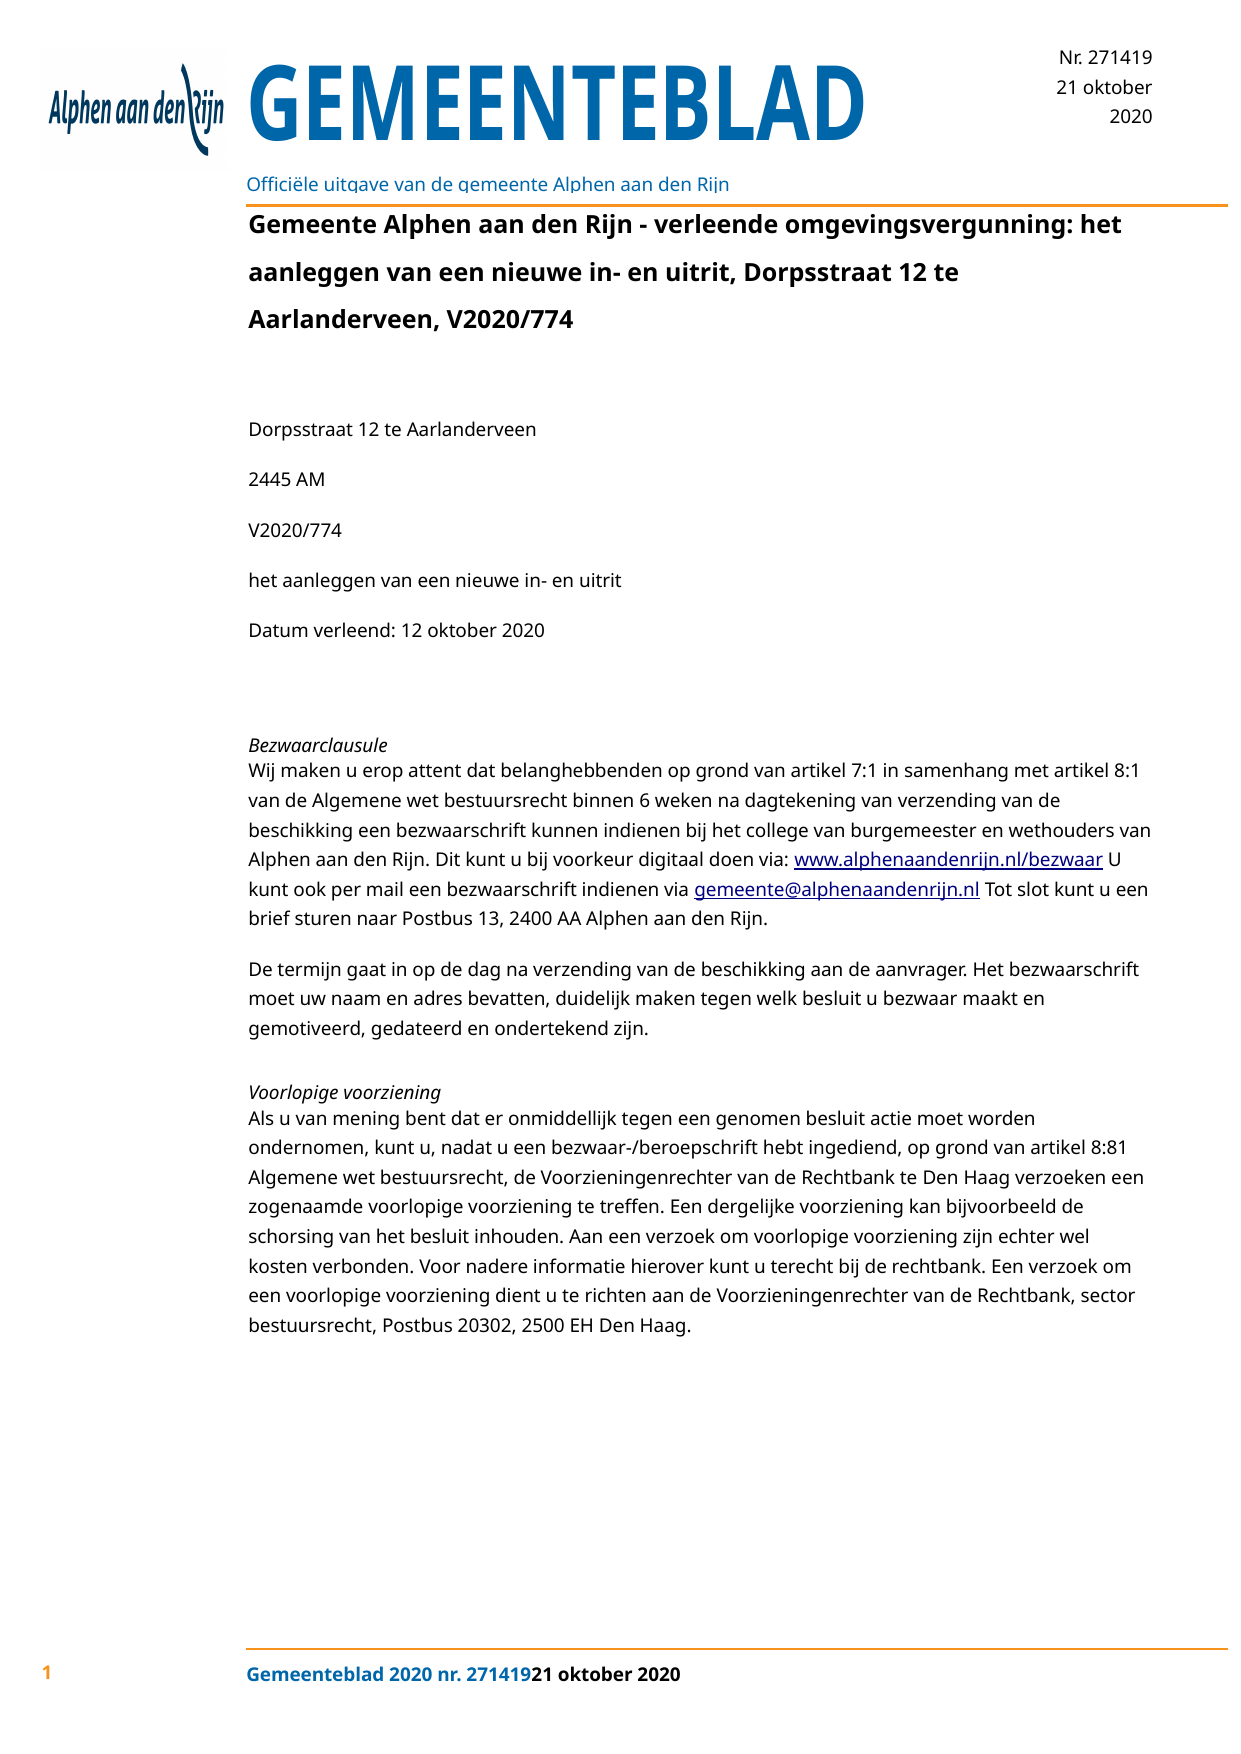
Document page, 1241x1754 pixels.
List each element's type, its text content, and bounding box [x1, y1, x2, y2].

text Bezwaarclausule [248, 732, 1152, 758]
text De termijn gaat in op de dag na verzending van de beschikking aan de aanvrager. Het bezwaarschrift moet uw naam en adres bevatten, duidelijk maken tegen welk besluit u bezwaar maakt en gemotiveerd, gedateerd en ondertekend zijn. [248, 956, 1152, 1041]
text Datum verleend: 12 oktober 2020 [248, 618, 1152, 643]
text het aanleggen van een nieuwe in- en uitrit [248, 567, 1152, 593]
text Gemeente Alphen aan den Rijn - verleende omgevingsvergunning: het aanleggen van een nieuwe in- en uitrit, Dorpsstraat 12 te Aarlanderveen, V2020/774 [248, 207, 1152, 336]
text Wij maken u erop attent dat belanghebbenden op grond van artikel 7:1 in samenhang met artikel 8:1 van de Algemene wet bestuursrecht binnen 6 weken na dagtekening van verzending van de beschikking een bezwaarschrift kunnen indienen bij het college van burgemeester en wethouders van Alphen aan den Rijn. Dit kunt u bij voorkeur digitaal doen via: www.alphenaandenrijn.nl/bezwaar U kunt ook per mail een bezwaarschrift indienen via gemeente@alphenaandenrijn.nl Tot slot kunt u een brief sturen naar Postbus 13, 2400 AA Alphen aan den Rijn. [248, 758, 1152, 931]
text V2020/774 [248, 517, 1152, 542]
text Voorlopige voorziening [248, 1079, 1152, 1105]
text Als u van mening bent dat er onmiddellijk tegen een genomen besluit actie moet worden ondernomen, kunt u, nadat u een bezwaar-/beroepschrift hebt ingediend, op grond van artikel 8:81 Algemene wet bestuursrecht, de Voorzieningenrechter van de Rechtbank te Den Haag verzoeken een zogenaamde voorlopige voorziening te treffen. Een dergelijke voorziening kan bijvoorbeeld de schorsing van het besluit inhouden. Aan een verzoek om voorlopige voorziening zijn echter wel kosten verbonden. Voor nadere informatie hierover kunt u terecht bij de rechtbank. Een verzoek om een voorlopige voorziening dient u te richten aan de Voorzieningenrechter van de Rechtbank, sector bestuursrecht, Postbus 20302, 2500 EH Den Haag. [248, 1105, 1152, 1338]
picture [41, 47, 231, 172]
text 2445 AM [248, 466, 1152, 492]
text Dorpsstraat 12 te Aarlanderveen [248, 416, 1152, 442]
